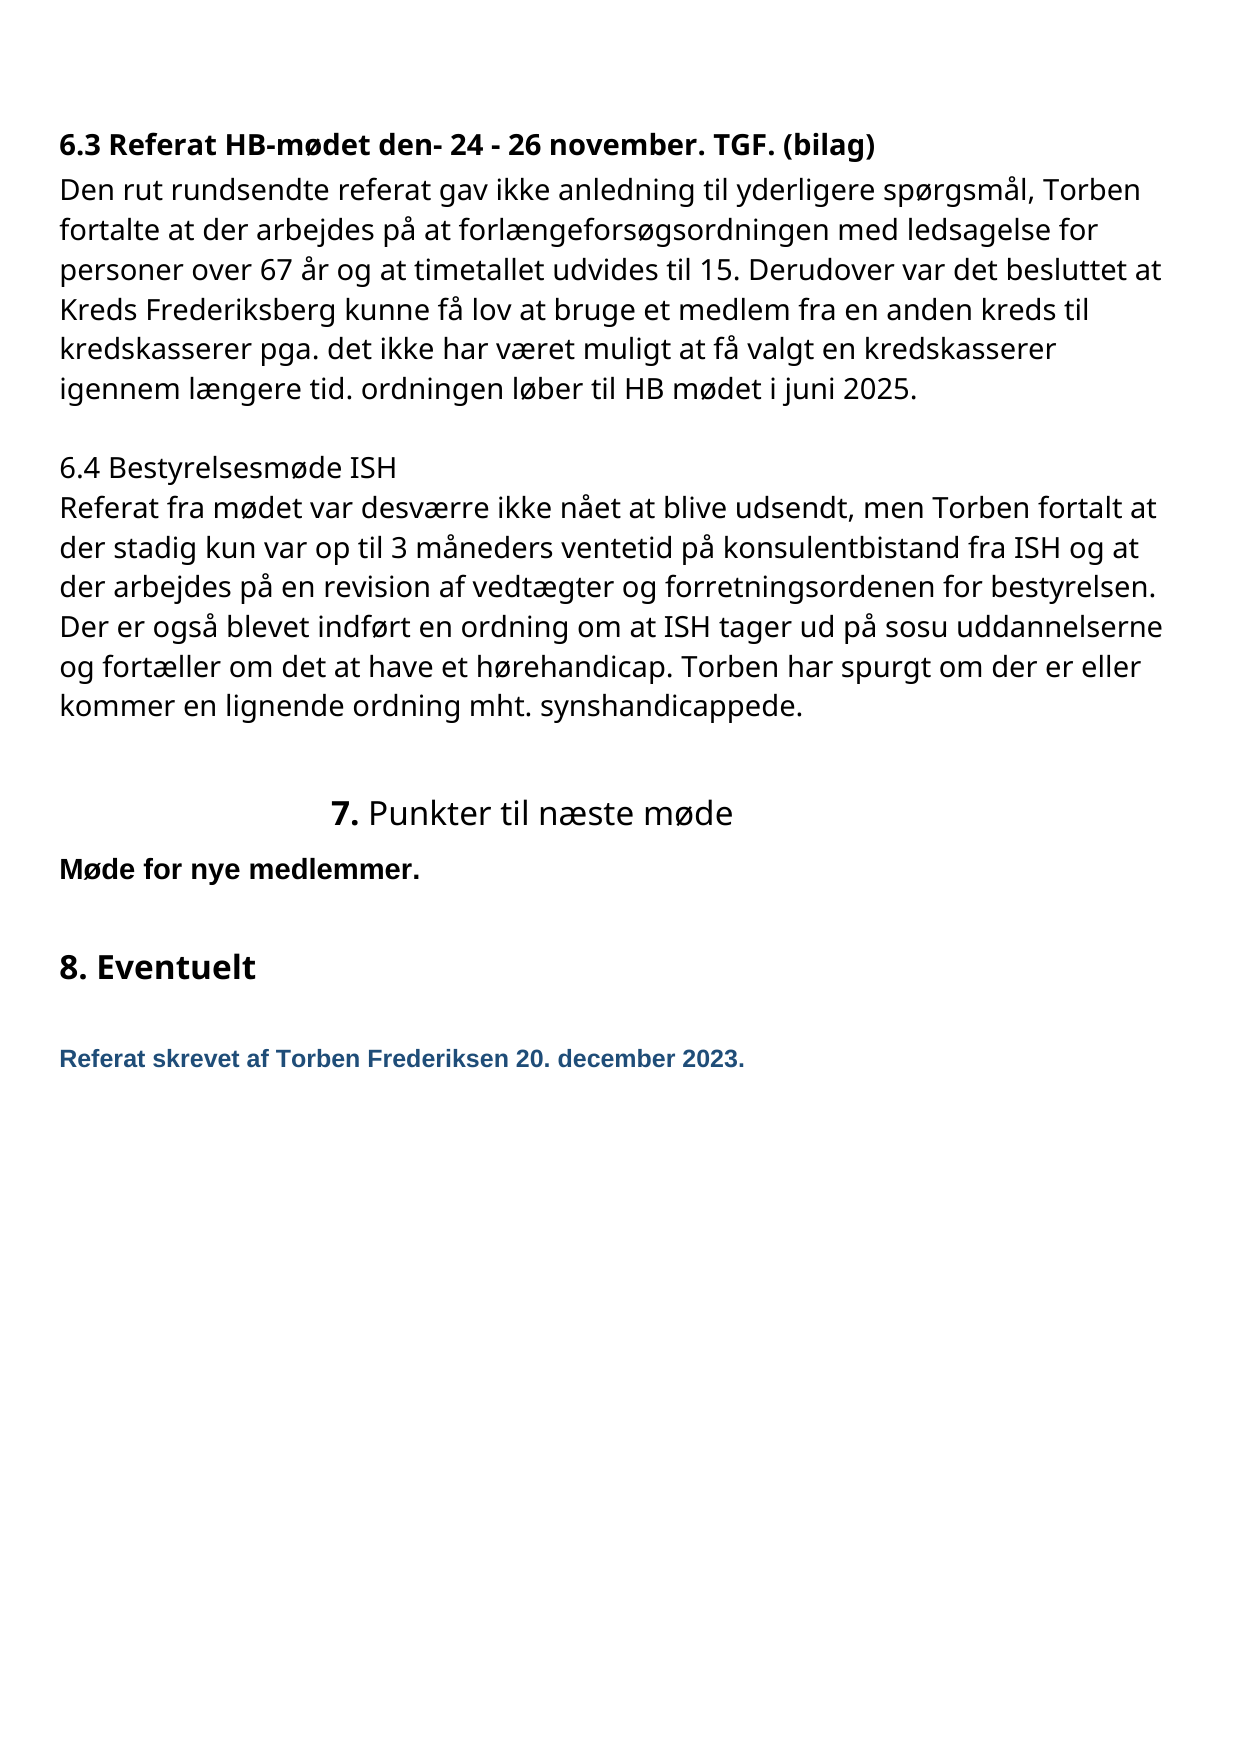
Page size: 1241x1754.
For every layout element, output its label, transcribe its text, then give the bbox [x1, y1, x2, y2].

subtitle 6.3 Referat HB-mødet den- 24 - 26 november. TGF. (bilag) [59, 124, 1181, 163]
text Referat fra mødet var desværre ikke nået at blive udsendt, men Torben fortalt at der stadig kun var op til 3 måneders ventetid på konsulentbistand fra ISH og at der arbejdes på en revision af vedtægter og forretningsordenen for bestyrelsen. Der er også blevet indført en ordning om at ISH tager ud på sosu uddannelserne og fortæller om det at have et hørehandicap. Torben har spurgt om der er eller kommer en lignende ordning mht. synshandicappede. [59, 487, 1181, 725]
text Den rut rundsendte referat gav ikke anledning til yderligere spørgsmål, Torben fortalte at der arbejdes på at forlængeforsøgsordningen med ledsagelse for personer over 67 år og at timetallet udvides til 15. Derudover var det besluttet at Kreds Frederiksberg kunne få lov at bruge et medlem fra en anden kreds til kredskasserer pga. det ikke har været muligt at få valgt en kredskasserer igennem længere tid. ordningen løber til HB mødet i juni 2025. [59, 170, 1181, 408]
text Møde for nye medlemmer. [59, 852, 1181, 886]
subtitle 8. Eventuelt [59, 944, 1181, 989]
subtitle Referat skrevet af Torben Frederiksen 20. december 2023. [59, 1044, 1181, 1073]
text 6.4 Bestyrelsesmøde ISH [59, 447, 1181, 487]
subtitle 7. Punkter til næste møde [59, 790, 1181, 835]
